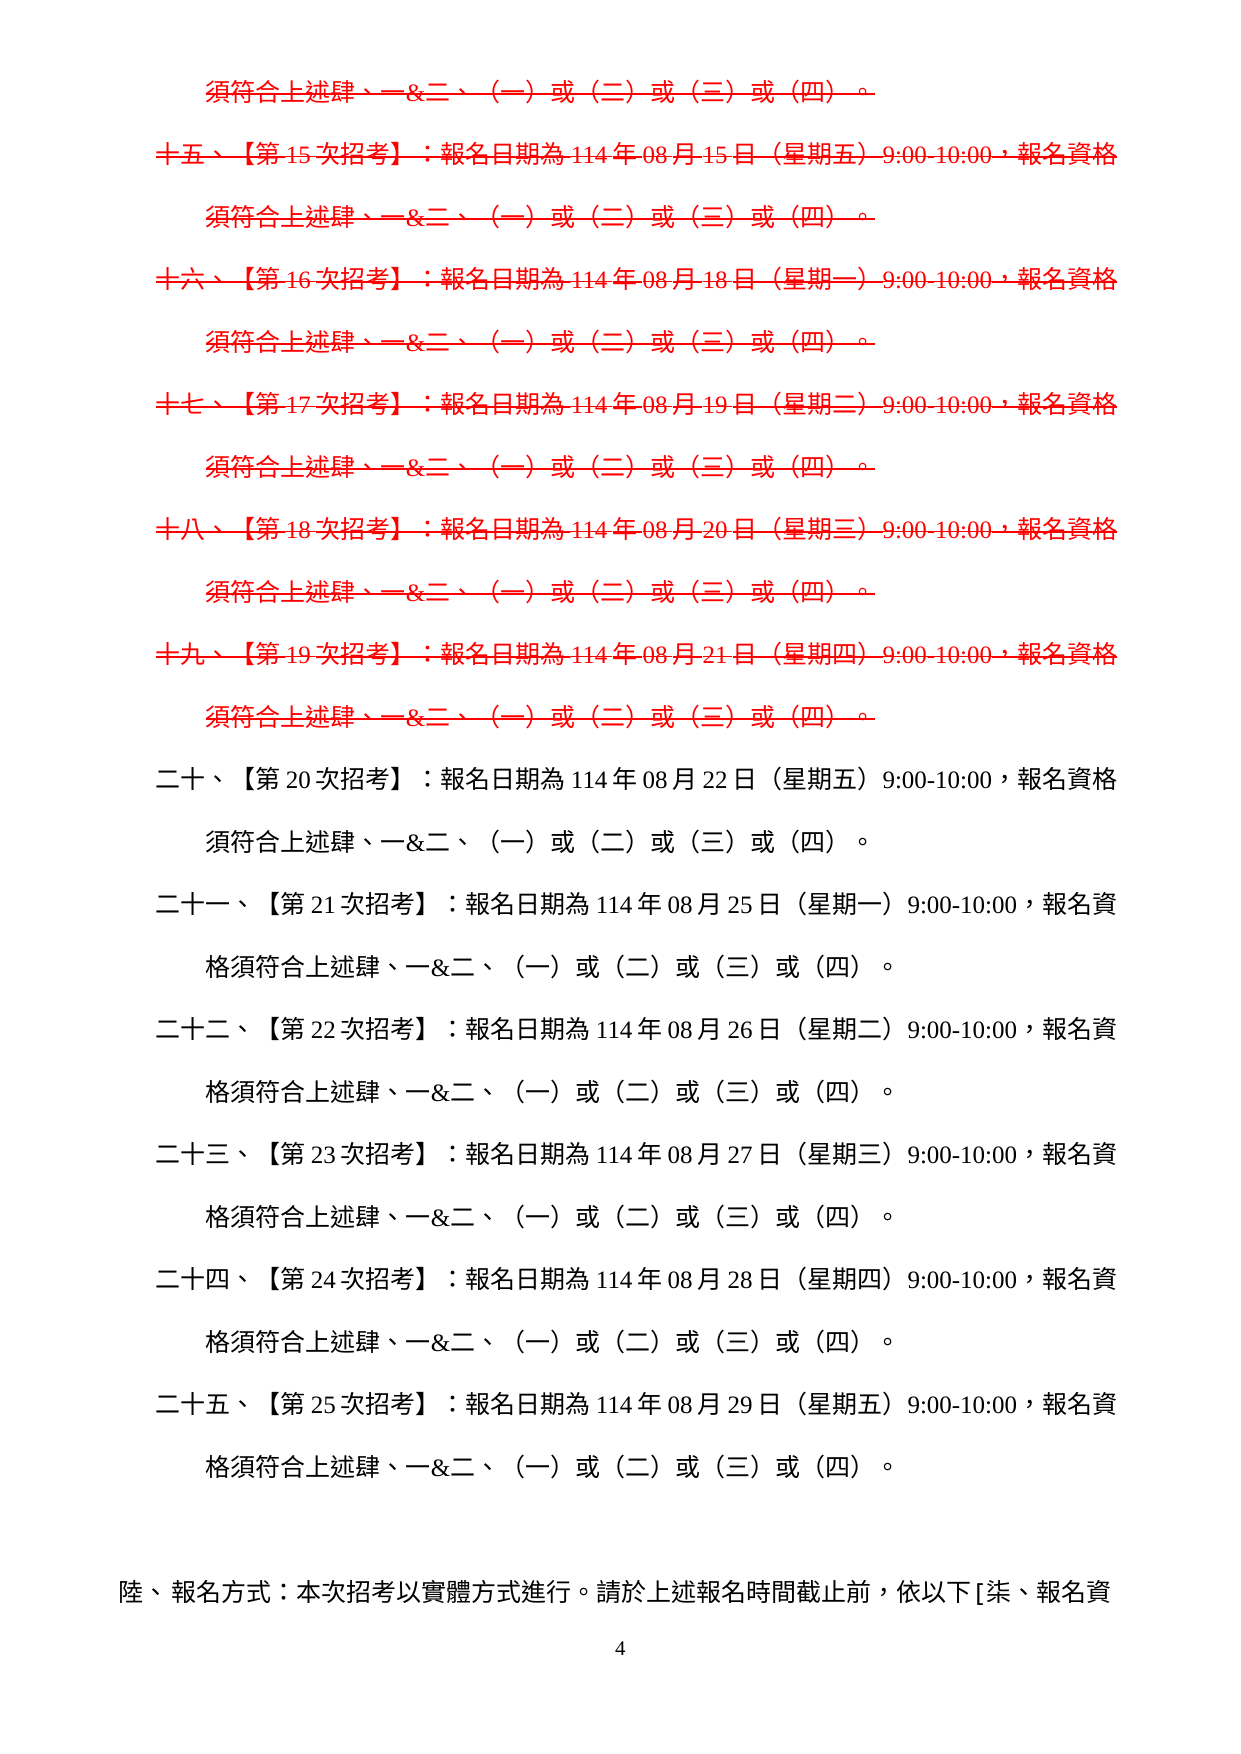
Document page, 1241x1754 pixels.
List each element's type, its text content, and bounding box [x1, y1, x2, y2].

list 報名方式：本次招考以實體方式進行。請於上述報名時間截止前，依以下[柒、報名資 [118, 1548, 1122, 1611]
text 二十一、【第21次招考】：報名日期為114年08月25日（星期一）9:00-10:00，報名資格須符合上述肆、一&二、（一）或（二）或（三）或（四）。 [156, 861, 1122, 986]
text 十九、【第19次招考】：報名日期為114年08月21日（星期四）9:00-10:00，報名資格須符合上述肆、一&二、（一）或（二）或（三）或（四）。 [156, 611, 1122, 736]
text 二十五、【第25次招考】：報名日期為114年08月29日（星期五）9:00-10:00，報名資格須符合上述肆、一&二、（一）或（二）或（三）或（四）。 [156, 1361, 1122, 1486]
text 二十三、【第23次招考】：報名日期為114年08月27日（星期三）9:00-10:00，報名資格須符合上述肆、一&二、（一）或（二）或（三）或（四）。 [156, 1111, 1122, 1236]
text 十六、【第16次招考】：報名日期為114年08月18日（星期一）9:00-10:00，報名資格須符合上述肆、一&二、（一）或（二）或（三）或（四）。 [156, 236, 1122, 361]
text 十七、【第17次招考】：報名日期為114年08月19日（星期二）9:00-10:00，報名資格須符合上述肆、一&二、（一）或（二）或（三）或（四）。 [156, 361, 1122, 486]
text 十五、【第15次招考】：報名日期為114年08月15日（星期五）9:00-10:00，報名資格須符合上述肆、一&二、（一）或（二）或（三）或（四）。 [156, 111, 1122, 236]
text 須符合上述肆、一&二、（一）或（二）或（三）或（四）。 [156, 48, 1122, 111]
text 二十四、【第24次招考】：報名日期為114年08月28日（星期四）9:00-10:00，報名資格須符合上述肆、一&二、（一）或（二）或（三）或（四）。 [156, 1236, 1122, 1361]
text 二十、【第20次招考】：報名日期為114年08月22日（星期五）9:00-10:00，報名資格須符合上述肆、一&二、（一）或（二）或（三）或（四）。 [156, 736, 1122, 861]
text 二十二、【第22次招考】：報名日期為114年08月26日（星期二）9:00-10:00，報名資格須符合上述肆、一&二、（一）或（二）或（三）或（四）。 [156, 986, 1122, 1111]
text 十八、【第18次招考】：報名日期為114年08月20日（星期三）9:00-10:00，報名資格須符合上述肆、一&二、（一）或（二）或（三）或（四）。 [156, 486, 1122, 611]
